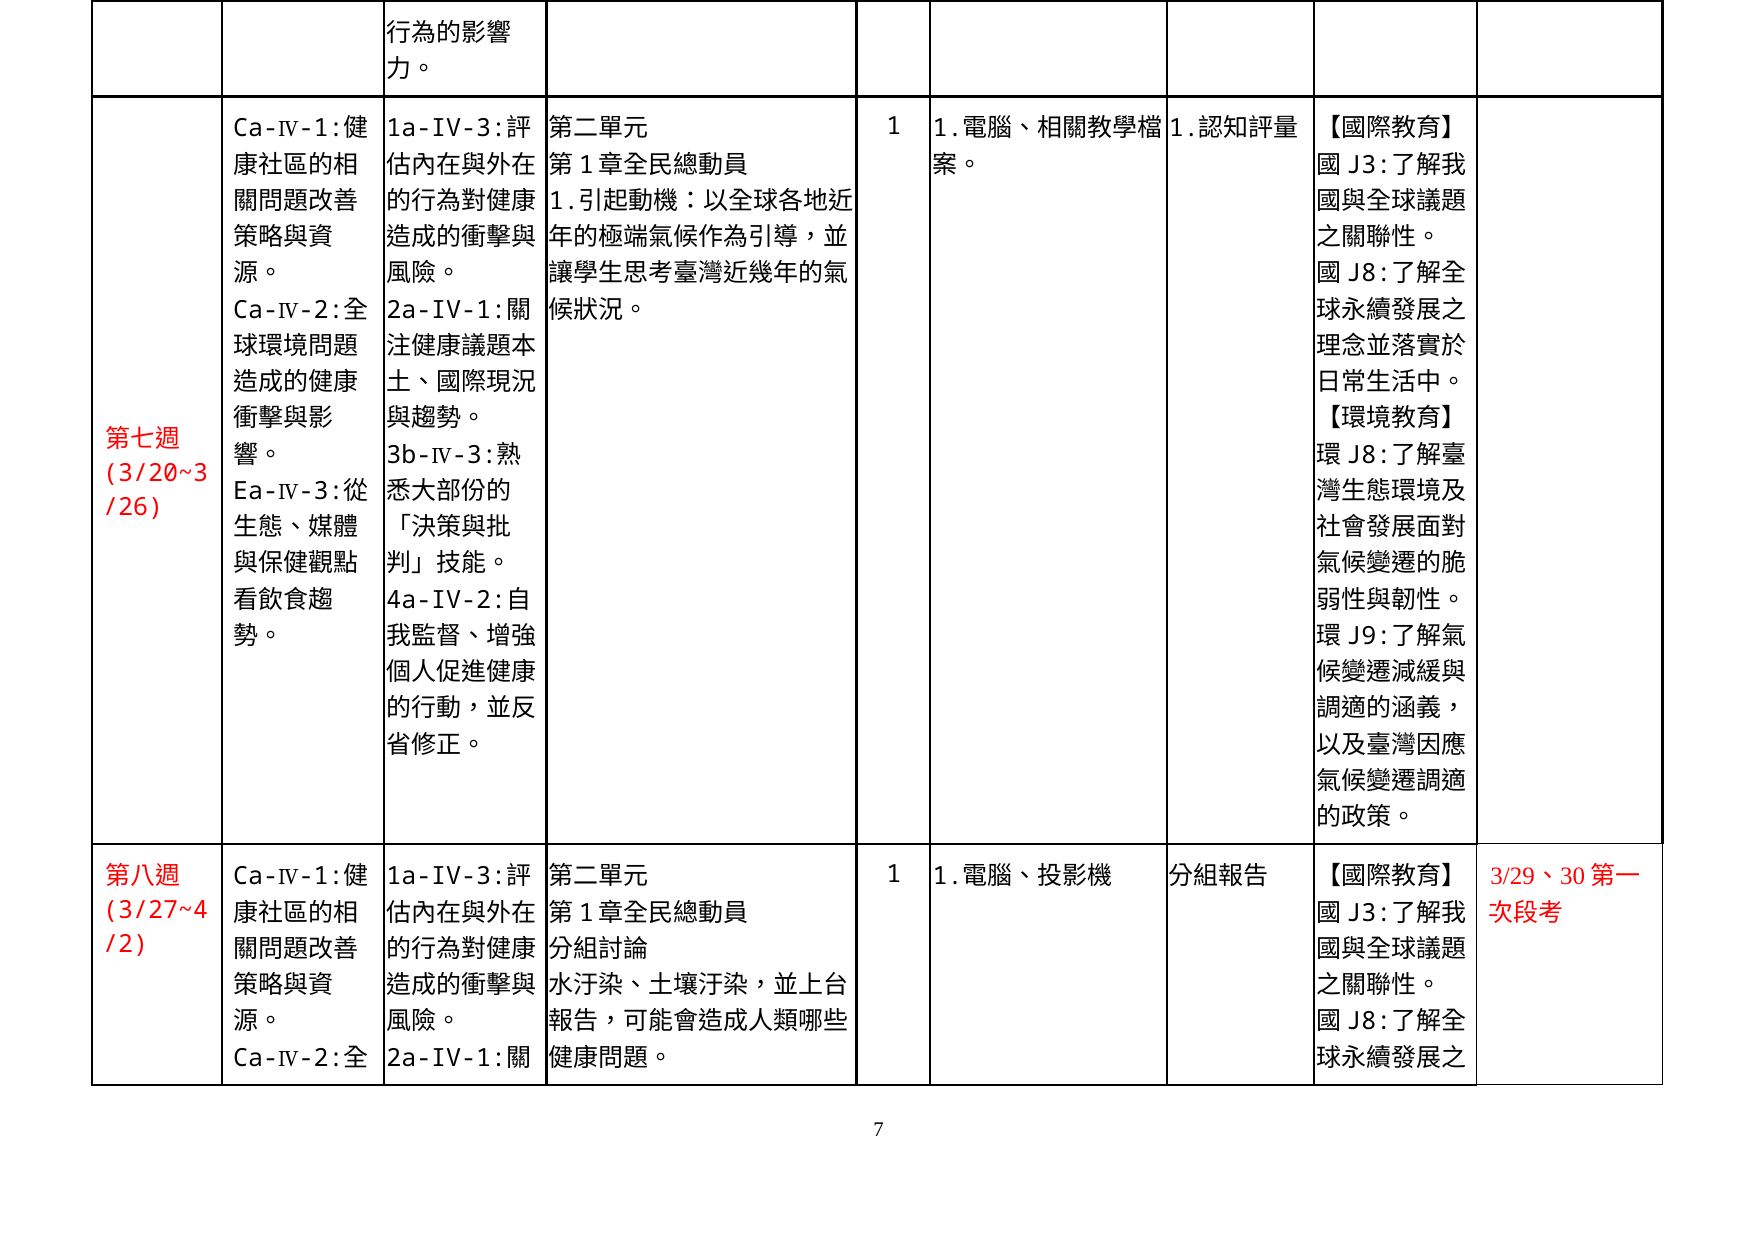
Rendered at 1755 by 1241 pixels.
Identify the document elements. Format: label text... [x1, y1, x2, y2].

table_cell Ca-Ⅳ-1:健康社區的相關問題改善策略與資源。 Ca-Ⅳ-2:全 [223, 845, 383, 1084]
table_cell 第二單元 第1章全民總動員 1.引起動機：以全球各地近年的極端氣候作為引導，並讓學生思考臺灣近幾年的氣候狀況。 [548, 98, 855, 843]
table_cell 1 [858, 98, 929, 843]
table_cell [93, 2, 221, 95]
table_cell 【國際教育】 國J3:了解我國與全球議題之關聯性。 國J8:了解全球永續發展之理念並落實於日常生活中。 【環境教育】 環J8:了解臺灣生態環境及社會發展面對氣候變遷的脆弱性與韌性。 環J9:了解氣候變遷減緩與調適的涵義，以及臺灣因應氣候變遷調適的政策。 [1315, 98, 1476, 843]
table_cell [858, 2, 929, 95]
table_cell 3/29、30第一次段考 [1477, 844, 1662, 1084]
table_cell 1.電腦、投影機 [931, 845, 1166, 1084]
table_cell 1a-IV-3:評估內在與外在的行為對健康造成的衝擊與風險。 2a-IV-1:關 [385, 845, 545, 1084]
table_cell Ca-Ⅳ-1:健康社區的相關問題改善策略與資源。 Ca-Ⅳ-2:全球環境問題造成的健康衝擊與影響。 Ea-Ⅳ-3:從生態、媒體與保健觀點看飲食趨勢。 [223, 98, 383, 843]
table_cell 【國際教育】 國J3:了解我國與全球議題之關聯性。 國J8:了解全球永續發展之 [1315, 845, 1476, 1084]
table_cell 分組報告 [1168, 845, 1313, 1084]
table_cell [1478, 98, 1661, 843]
table_cell 第七週(3/20~3/26) [93, 98, 221, 843]
table_cell [1478, 2, 1661, 95]
table_cell 1 [858, 845, 929, 1084]
table_cell 第二單元 第1章全民總動員 分組討論 水汙染、土壤汙染，並上台報告，可能會造成人類哪些健康問題。 [548, 845, 855, 1084]
table_cell [548, 2, 855, 95]
table_cell 行為的影響力。 [385, 2, 545, 95]
table_cell 1a-IV-3:評估內在與外在的行為對健康造成的衝擊與風險。 2a-IV-1:關注健康議題本土、國際現況與趨勢。 3b-Ⅳ-3:熟悉大部份的「決策與批判」技能。 4a-IV-2:自我監督、增強個人促進健康的行動，並反省修正。 [385, 98, 545, 843]
table_cell 第八週(3/27~4/2) [93, 845, 221, 1084]
table_cell 1.認知評量 [1168, 98, 1313, 843]
table_cell [931, 2, 1166, 95]
table_cell [1168, 2, 1313, 95]
table_cell 1.電腦、相關教學檔案。 [931, 98, 1166, 843]
table_cell [223, 2, 383, 95]
table_cell [1315, 2, 1476, 95]
